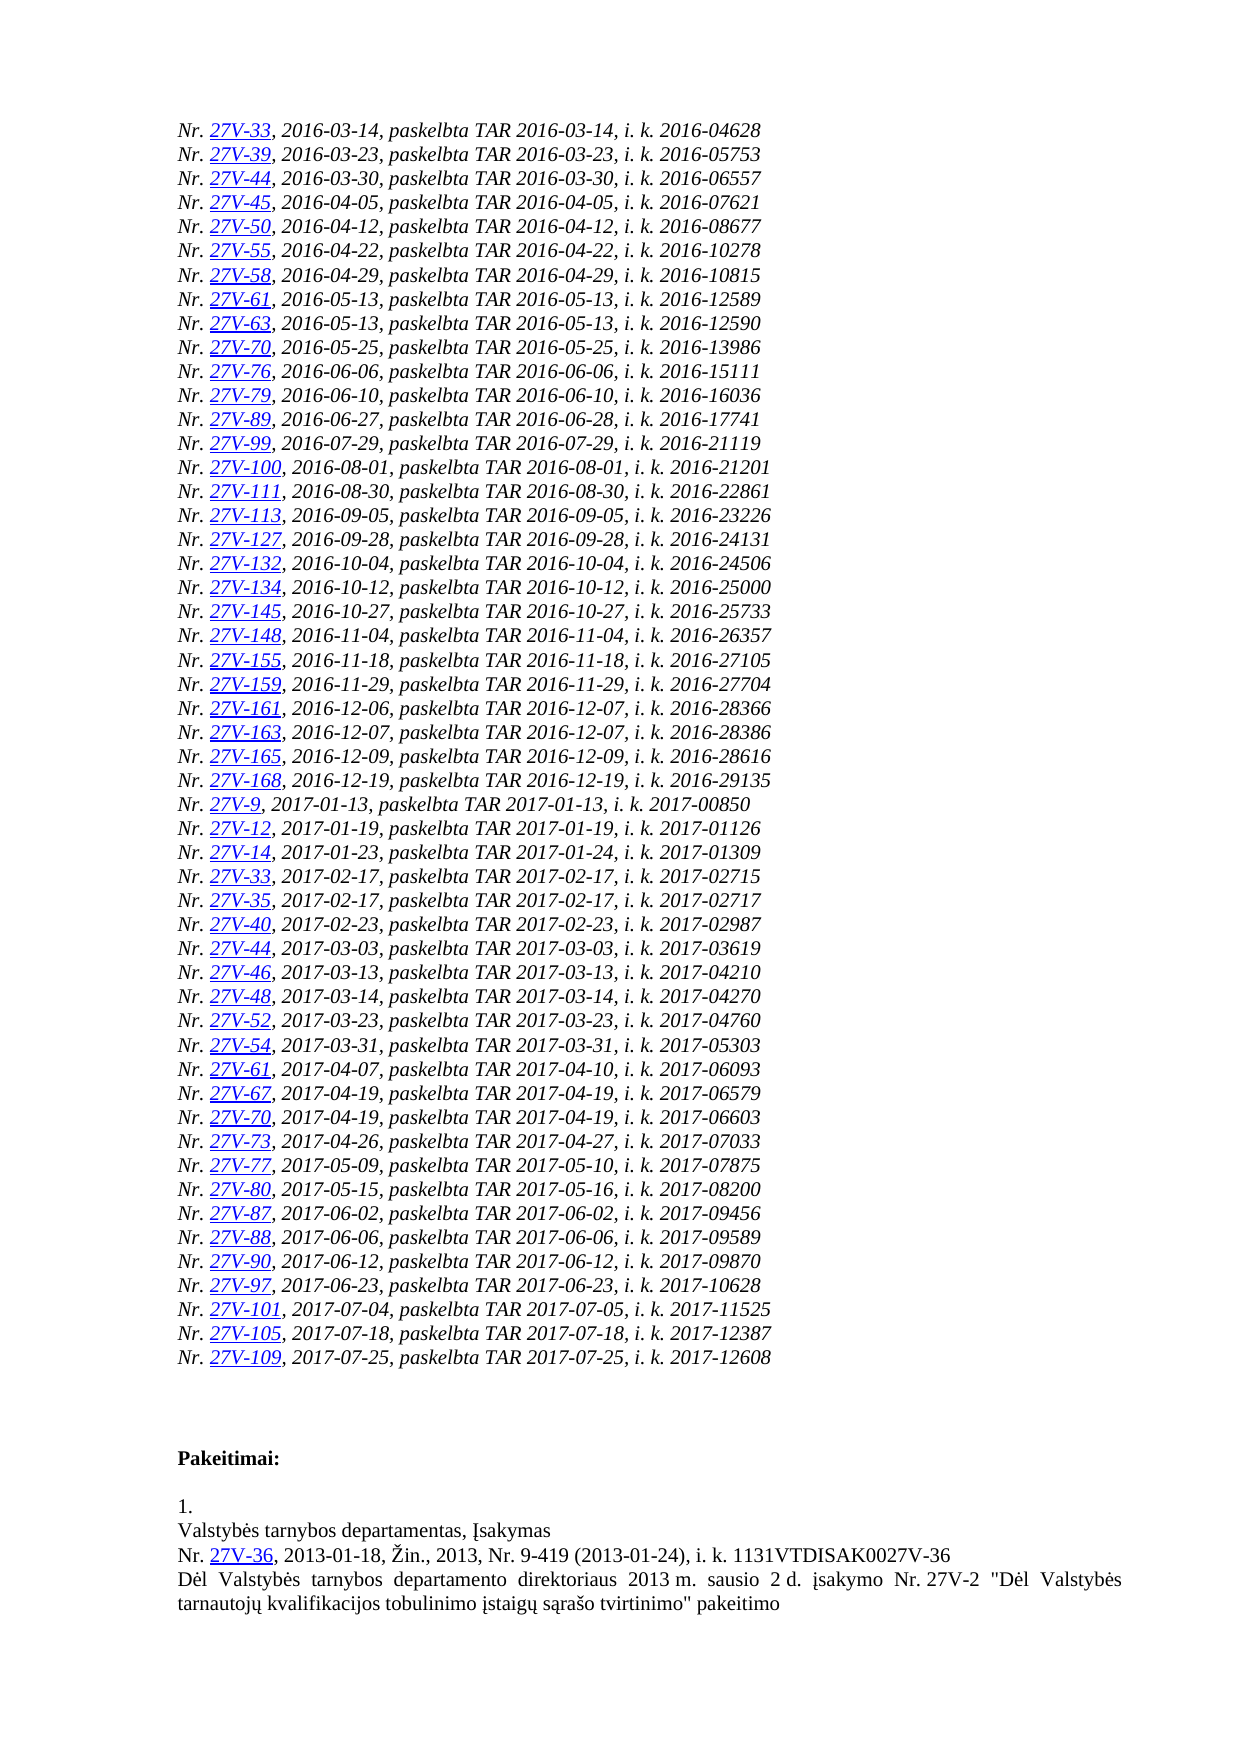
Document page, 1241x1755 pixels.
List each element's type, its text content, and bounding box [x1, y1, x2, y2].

text Nr. 27V-109, 2017-07-25, paskelbta TAR 2017-07-25, i. k. 2017-12608 [177, 1345, 1122, 1369]
text Nr. 27V-54, 2017-03-31, paskelbta TAR 2017-03-31, i. k. 2017-05303 [177, 1032, 1122, 1057]
text Valstybės tarnybos departamentas, Įsakymas [177, 1518, 1122, 1542]
text Nr. 27V-87, 2017-06-02, paskelbta TAR 2017-06-02, i. k. 2017-09456 [177, 1201, 1122, 1225]
text Nr. 27V-36, 2013-01-18, Žin., 2013, Nr. 9-419 (2013-01-24), i. k. 1131VTDISAK0027V-36 [177, 1542, 1122, 1567]
text Nr. 27V-79, 2016-06-10, paskelbta TAR 2016-06-10, i. k. 2016-16036 [177, 383, 1122, 407]
text Nr. 27V-134, 2016-10-12, paskelbta TAR 2016-10-12, i. k. 2016-25000 [177, 575, 1122, 599]
text Nr. 27V-132, 2016-10-04, paskelbta TAR 2016-10-04, i. k. 2016-24506 [177, 551, 1122, 575]
text Dėl Valstybės tarnybos departamento direktoriaus 2013 m. sausio 2 d. įsakymo Nr. 27V-2 "Dėl Valstybės tarnautojų kvalifikacijos tobulinimo įstaigų sąrašo tvirtinimo" pakeitimo [177, 1567, 1122, 1615]
text Nr. 27V-12, 2017-01-19, paskelbta TAR 2017-01-19, i. k. 2017-01126 [177, 816, 1122, 840]
text Nr. 27V-155, 2016-11-18, paskelbta TAR 2016-11-18, i. k. 2016-27105 [177, 647, 1122, 672]
text Nr. 27V-163, 2016-12-07, paskelbta TAR 2016-12-07, i. k. 2016-28386 [177, 720, 1122, 744]
text Nr. 27V-46, 2017-03-13, paskelbta TAR 2017-03-13, i. k. 2017-04210 [177, 960, 1122, 984]
text Nr. 27V-76, 2016-06-06, paskelbta TAR 2016-06-06, i. k. 2016-15111 [177, 359, 1122, 383]
text Nr. 27V-97, 2017-06-23, paskelbta TAR 2017-06-23, i. k. 2017-10628 [177, 1273, 1122, 1297]
text Nr. 27V-35, 2017-02-17, paskelbta TAR 2017-02-17, i. k. 2017-02717 [177, 888, 1122, 912]
text Nr. 27V-50, 2016-04-12, paskelbta TAR 2016-04-12, i. k. 2016-08677 [177, 214, 1122, 238]
text Nr. 27V-89, 2016-06-27, paskelbta TAR 2016-06-28, i. k. 2016-17741 [177, 407, 1122, 431]
text Nr. 27V-165, 2016-12-09, paskelbta TAR 2016-12-09, i. k. 2016-28616 [177, 744, 1122, 768]
text Nr. 27V-113, 2016-09-05, paskelbta TAR 2016-09-05, i. k. 2016-23226 [177, 503, 1122, 527]
text Nr. 27V-77, 2017-05-09, paskelbta TAR 2017-05-10, i. k. 2017-07875 [177, 1153, 1122, 1177]
text Nr. 27V-159, 2016-11-29, paskelbta TAR 2016-11-29, i. k. 2016-27704 [177, 672, 1122, 696]
text Nr. 27V-127, 2016-09-28, paskelbta TAR 2016-09-28, i. k. 2016-24131 [177, 527, 1122, 551]
text Nr. 27V-33, 2017-02-17, paskelbta TAR 2017-02-17, i. k. 2017-02715 [177, 864, 1122, 888]
text Nr. 27V-70, 2017-04-19, paskelbta TAR 2017-04-19, i. k. 2017-06603 [177, 1105, 1122, 1129]
text Nr. 27V-39, 2016-03-23, paskelbta TAR 2016-03-23, i. k. 2016-05753 [177, 142, 1122, 166]
text Nr. 27V-33, 2016-03-14, paskelbta TAR 2016-03-14, i. k. 2016-04628 [177, 118, 1122, 142]
text Nr. 27V-44, 2016-03-30, paskelbta TAR 2016-03-30, i. k. 2016-06557 [177, 166, 1122, 190]
text Nr. 27V-48, 2017-03-14, paskelbta TAR 2017-03-14, i. k. 2017-04270 [177, 984, 1122, 1008]
text Nr. 27V-99, 2016-07-29, paskelbta TAR 2016-07-29, i. k. 2016-21119 [177, 431, 1122, 455]
text Nr. 27V-90, 2017-06-12, paskelbta TAR 2017-06-12, i. k. 2017-09870 [177, 1249, 1122, 1273]
text Nr. 27V-9, 2017-01-13, paskelbta TAR 2017-01-13, i. k. 2017-00850 [177, 792, 1122, 816]
text Nr. 27V-88, 2017-06-06, paskelbta TAR 2017-06-06, i. k. 2017-09589 [177, 1225, 1122, 1249]
text Nr. 27V-58, 2016-04-29, paskelbta TAR 2016-04-29, i. k. 2016-10815 [177, 262, 1122, 287]
text Nr. 27V-45, 2016-04-05, paskelbta TAR 2016-04-05, i. k. 2016-07621 [177, 190, 1122, 214]
text Nr. 27V-14, 2017-01-23, paskelbta TAR 2017-01-24, i. k. 2017-01309 [177, 840, 1122, 864]
text Nr. 27V-145, 2016-10-27, paskelbta TAR 2016-10-27, i. k. 2016-25733 [177, 599, 1122, 623]
text Nr. 27V-148, 2016-11-04, paskelbta TAR 2016-11-04, i. k. 2016-26357 [177, 623, 1122, 647]
text Nr. 27V-111, 2016-08-30, paskelbta TAR 2016-08-30, i. k. 2016-22861 [177, 479, 1122, 503]
text 1. [177, 1494, 1122, 1518]
text Pakeitimai: [177, 1446, 1122, 1470]
text Nr. 27V-70, 2016-05-25, paskelbta TAR 2016-05-25, i. k. 2016-13986 [177, 335, 1122, 359]
text Nr. 27V-40, 2017-02-23, paskelbta TAR 2017-02-23, i. k. 2017-02987 [177, 912, 1122, 936]
text Nr. 27V-101, 2017-07-04, paskelbta TAR 2017-07-05, i. k. 2017-11525 [177, 1297, 1122, 1321]
text Nr. 27V-80, 2017-05-15, paskelbta TAR 2017-05-16, i. k. 2017-08200 [177, 1177, 1122, 1201]
text Nr. 27V-44, 2017-03-03, paskelbta TAR 2017-03-03, i. k. 2017-03619 [177, 936, 1122, 960]
text Nr. 27V-105, 2017-07-18, paskelbta TAR 2017-07-18, i. k. 2017-12387 [177, 1321, 1122, 1345]
text Nr. 27V-161, 2016-12-06, paskelbta TAR 2016-12-07, i. k. 2016-28366 [177, 696, 1122, 720]
text Nr. 27V-100, 2016-08-01, paskelbta TAR 2016-08-01, i. k. 2016-21201 [177, 455, 1122, 479]
text Nr. 27V-67, 2017-04-19, paskelbta TAR 2017-04-19, i. k. 2017-06579 [177, 1081, 1122, 1105]
text Nr. 27V-73, 2017-04-26, paskelbta TAR 2017-04-27, i. k. 2017-07033 [177, 1129, 1122, 1153]
text Nr. 27V-61, 2017-04-07, paskelbta TAR 2017-04-10, i. k. 2017-06093 [177, 1057, 1122, 1081]
text Nr. 27V-61, 2016-05-13, paskelbta TAR 2016-05-13, i. k. 2016-12589 [177, 287, 1122, 311]
text Nr. 27V-55, 2016-04-22, paskelbta TAR 2016-04-22, i. k. 2016-10278 [177, 238, 1122, 262]
text Nr. 27V-168, 2016-12-19, paskelbta TAR 2016-12-19, i. k. 2016-29135 [177, 768, 1122, 792]
text Nr. 27V-52, 2017-03-23, paskelbta TAR 2017-03-23, i. k. 2017-04760 [177, 1008, 1122, 1032]
text Nr. 27V-63, 2016-05-13, paskelbta TAR 2016-05-13, i. k. 2016-12590 [177, 311, 1122, 335]
